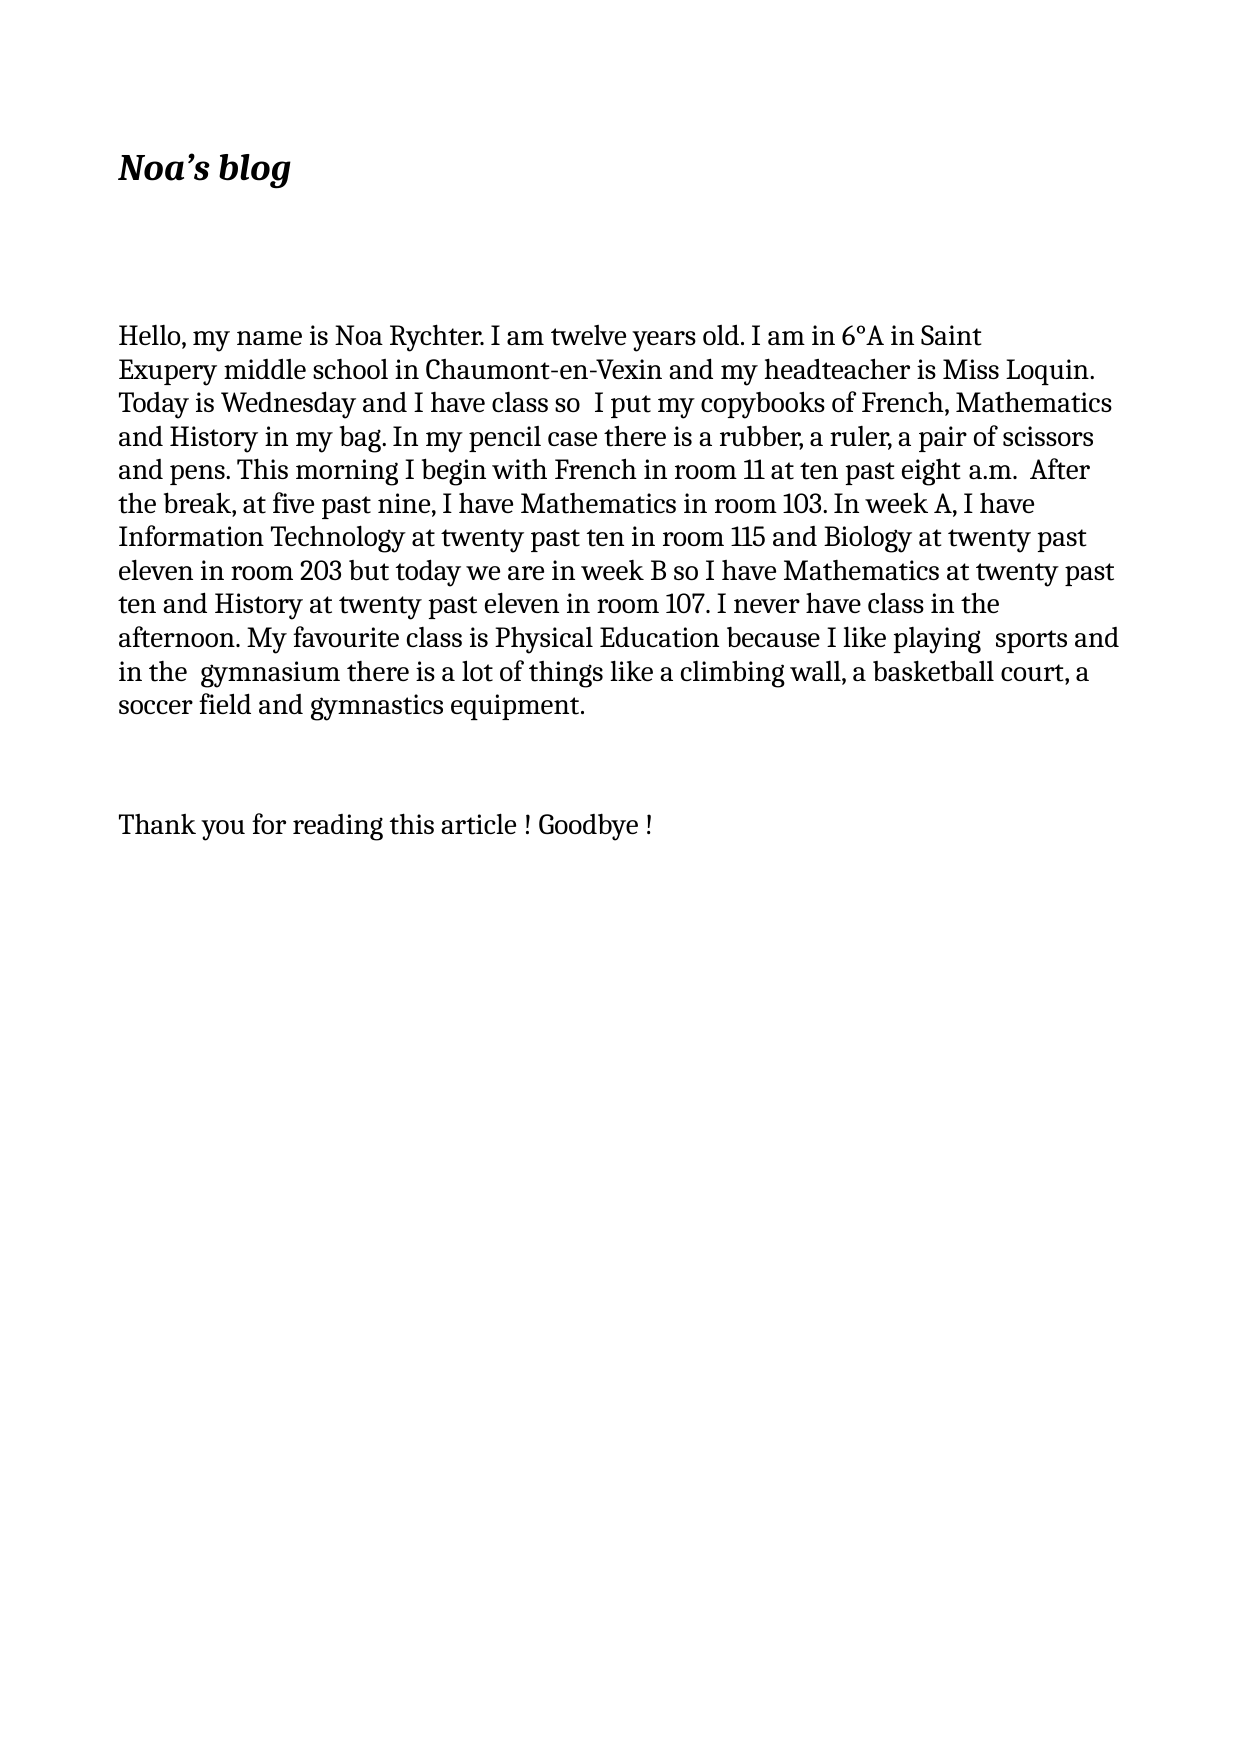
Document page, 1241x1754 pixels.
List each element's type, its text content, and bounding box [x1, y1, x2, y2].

text Noa’s blog [118, 147, 1122, 190]
text Hello, my name is Noa Rychter. I am twelve years old. I am in 6°A in Saint Exupery middle school in Chaumont-en-Vexin and my headteacher is Miss Loquin. Today is Wednesday and I have class so I put my copybooks of French, Mathematics and History in my bag. In my pencil case there is a rubber, a ruler, a pair of scissors and pens. This morning I begin with French in room 11 at ten past eight a.m. After the break, at five past nine, I have Mathematics in room 103. In week A, I have Information Technology at twenty past ten in room 115 and Biology at twenty past eleven in room 203 but today we are in week B so I have Mathematics at twenty past ten and History at twenty past eleven in room 107. I never have class in the afternoon. My favourite class is Physical Education because I like playing sports and in the gymnasium there is a lot of things like a climbing wall, a basketball court, a soccer field and gymnastics equipment. [118, 319, 1122, 722]
text Thank you for reading this article ! Goodbye ! [118, 808, 1122, 842]
